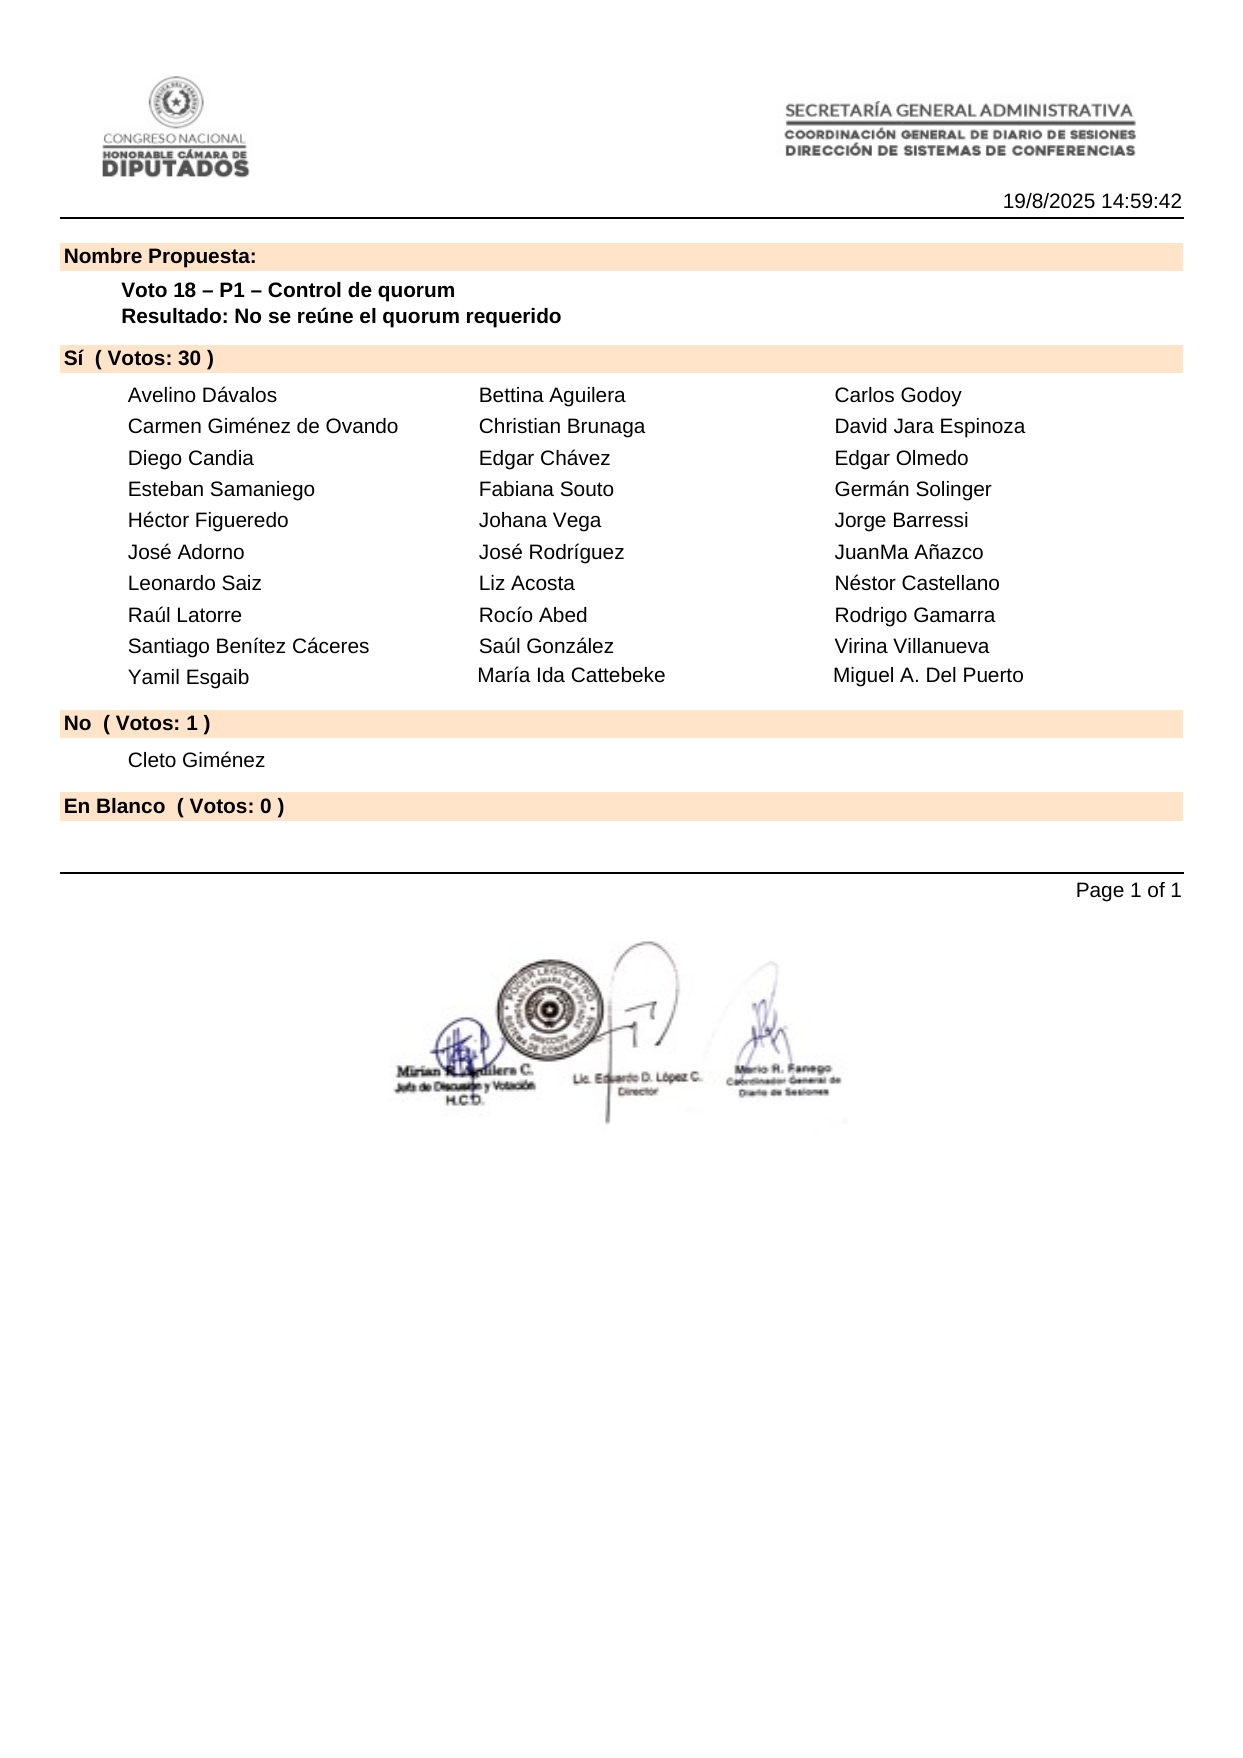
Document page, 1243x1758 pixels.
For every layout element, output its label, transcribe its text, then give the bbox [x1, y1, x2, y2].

table_cell [125, 693, 462, 709]
table_cell Edgar Olmedo [831, 445, 1168, 473]
table_cell [1184, 710, 1189, 738]
table_cell [1184, 570, 1189, 598]
table_cell [1184, 507, 1189, 536]
table_header 19/8/2025 14:59:42 [649, 183, 1183, 217]
table_cell Bettina Aguilera [476, 382, 815, 410]
table_cell [1178, 277, 1189, 345]
table_cell José Rodríguez [476, 539, 815, 567]
table_cell [1184, 476, 1189, 504]
table_cell [1184, 222, 1189, 243]
table_cell [1184, 539, 1189, 567]
table_cell Christian Brunaga [476, 413, 815, 442]
table_cell José Adorno [125, 539, 462, 567]
table_cell [60, 222, 1183, 243]
table_header [1184, 183, 1189, 217]
table_cell [60, 747, 124, 792]
table_cell [1184, 775, 1189, 792]
table_cell [60, 373, 1183, 382]
table_cell Edgar Chávez [476, 445, 815, 473]
table_cell [60, 277, 118, 345]
table_cell Néstor Castellano [831, 570, 1168, 598]
table_cell [1184, 738, 1189, 747]
table_cell [1184, 877, 1189, 911]
table_cell María Ida Cattebeke [476, 661, 815, 709]
table_cell [1168, 382, 1183, 709]
table_cell Carlos Godoy [831, 382, 1168, 410]
table_cell No ( Votos: 1 ) [60, 710, 1183, 738]
table_cell Voto 18 – P1 – Control de quorum Resultado: No se reúne el quorum requerido [118, 277, 1178, 328]
table_cell [815, 382, 831, 709]
table_cell [1184, 382, 1189, 410]
table_cell [476, 844, 815, 872]
table_cell [60, 821, 1183, 844]
table_cell [1184, 664, 1189, 692]
table_cell [1184, 633, 1189, 661]
table_cell Avelino Dávalos [125, 382, 462, 410]
table_cell [60, 844, 124, 872]
table_cell [815, 844, 831, 872]
table_cell [462, 747, 1183, 792]
table_header [60, 183, 649, 217]
table_cell [1184, 747, 1189, 775]
table_cell Virina Villanueva [831, 633, 1168, 661]
table_cell Johana Vega [476, 507, 815, 536]
table_cell [1184, 373, 1189, 382]
table_cell David Jara Espinoza [831, 413, 1168, 442]
table_cell Yamil Esgaib [125, 664, 462, 692]
table_cell [1184, 445, 1189, 473]
table_cell Page 1 of 1 [827, 877, 1183, 911]
table_cell [118, 328, 1178, 345]
table_cell [1184, 601, 1189, 630]
table_cell Fabiana Souto [476, 476, 815, 504]
table_cell [60, 877, 827, 911]
table_cell [462, 844, 476, 872]
table_cell [125, 844, 462, 872]
table_cell Carmen Giménez de Ovando [125, 413, 462, 442]
table_cell Esteban Samaniego [125, 476, 462, 504]
table_cell [1184, 243, 1189, 271]
table_cell Raúl Latorre [125, 601, 462, 630]
table_cell [1184, 792, 1189, 821]
table_cell Héctor Figueredo [125, 507, 462, 536]
table_cell JuanMa Añazco [831, 539, 1168, 567]
table_cell [1168, 844, 1183, 872]
table_cell [462, 382, 476, 709]
table_cell Santiago Benítez Cáceres [125, 633, 462, 661]
table_cell [1184, 821, 1189, 844]
table_cell Saúl González [476, 633, 815, 661]
table_cell [60, 382, 124, 709]
table_cell [1184, 345, 1189, 373]
table_cell Sí ( Votos: 30 ) [60, 345, 1183, 373]
table_cell Liz Acosta [476, 570, 815, 598]
table_cell Miguel A. Del Puerto [831, 661, 1168, 709]
table_cell Rocío Abed [476, 601, 815, 630]
table_cell [1184, 693, 1189, 709]
table_cell [60, 271, 1183, 277]
table_cell [1184, 413, 1189, 442]
table_cell Cleto Giménez [125, 747, 462, 775]
table_cell Jorge Barressi [831, 507, 1168, 536]
table_cell Nombre Propuesta: [60, 243, 1183, 271]
table_cell Germán Solinger [831, 476, 1168, 504]
table_cell [831, 844, 1168, 872]
table_cell Rodrigo Gamarra [831, 601, 1168, 630]
table_cell [60, 738, 1183, 747]
table_cell [1184, 844, 1189, 872]
table_cell Leonardo Saiz [125, 570, 462, 598]
table_cell Diego Candia [125, 445, 462, 473]
table_cell [125, 775, 462, 792]
table_cell En Blanco ( Votos: 0 ) [60, 792, 1183, 821]
